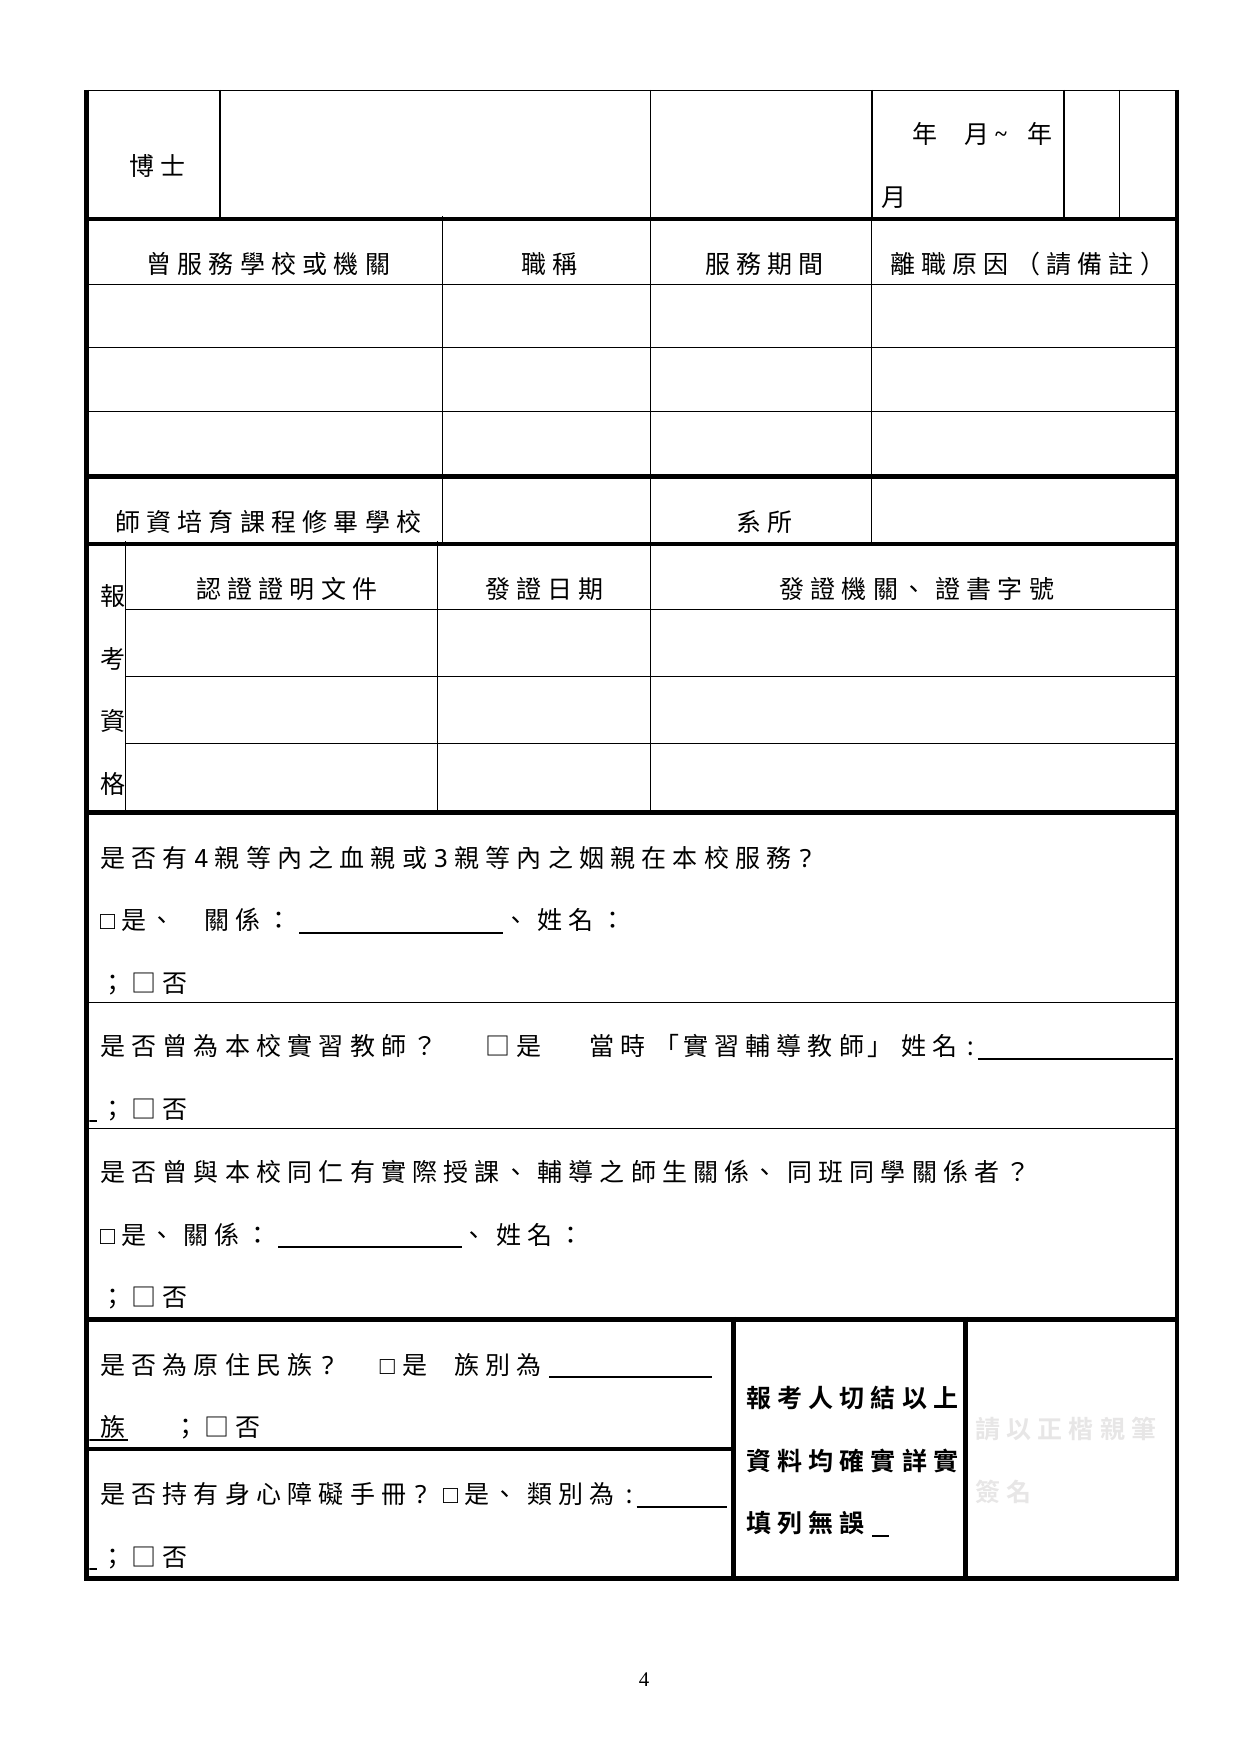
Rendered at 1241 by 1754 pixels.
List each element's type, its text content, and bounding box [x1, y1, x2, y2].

table_cell 師資培育課程修畢學校 [89, 479, 442, 541]
table_cell [89, 348, 442, 411]
table_cell [651, 348, 871, 411]
table_cell 是否持有身心障礙手冊? □是、類別為: ；□否 [89, 1451, 731, 1576]
table_cell 認證證明文件 [126, 546, 437, 608]
table_cell 報考人切結以上資料均確實詳實填列無誤 [736, 1322, 963, 1576]
table_cell [126, 744, 437, 810]
table_cell [89, 285, 442, 347]
table_cell [651, 677, 1175, 743]
table_cell [651, 91, 871, 216]
table_cell [872, 479, 1175, 541]
table_cell 是否為原住民族? □是 族別為 族 ；□否 [89, 1322, 731, 1447]
table_cell 發證機關、證書字號 [651, 546, 1175, 608]
table_cell 是否曾為本校實習教師？ □是 當時「實習輔導教師」姓名: ；□否 [89, 1003, 1175, 1128]
table_cell [872, 412, 1175, 474]
table_cell [872, 285, 1175, 347]
table_cell [443, 348, 650, 411]
table_cell 是否曾與本校同仁有實際授課、輔導之師生關係、同班同學關係者？ □是、關係： 、姓名： ；□否 [89, 1129, 1175, 1317]
table_cell [438, 677, 650, 743]
table_cell 請以正楷親筆簽名 [968, 1322, 1175, 1576]
table_cell [1065, 91, 1119, 216]
table_cell [221, 91, 650, 216]
table_cell [443, 479, 650, 541]
table_cell [651, 610, 1175, 676]
table_cell 博士 [89, 91, 219, 216]
table_cell 系所 [651, 479, 871, 541]
table_cell [89, 412, 442, 474]
table_cell [126, 610, 437, 676]
table_cell [651, 412, 871, 474]
table_cell 離職原因（請備註） [872, 221, 1175, 283]
table_cell [651, 744, 1175, 810]
table_cell [443, 285, 650, 347]
table_cell [872, 348, 1175, 411]
table_cell [651, 285, 871, 347]
table_cell [126, 677, 437, 743]
table_cell 是否有4親等內之血親或3親等內之姻親在本校服務? □是、 關係： 、姓名： ；□否 [89, 815, 1175, 1002]
table_cell [438, 610, 650, 676]
table_cell [1120, 91, 1175, 216]
table_cell 發證日期 [438, 546, 650, 608]
table_cell 報考資格 [89, 546, 125, 810]
table_cell 年 月~ 年 月 [873, 91, 1063, 216]
table_cell 服務期間 [651, 221, 871, 283]
table_cell [443, 412, 650, 474]
table_cell 曾服務學校或機關 [89, 221, 442, 283]
table_cell 職稱 [443, 221, 650, 283]
table_cell [438, 744, 650, 810]
